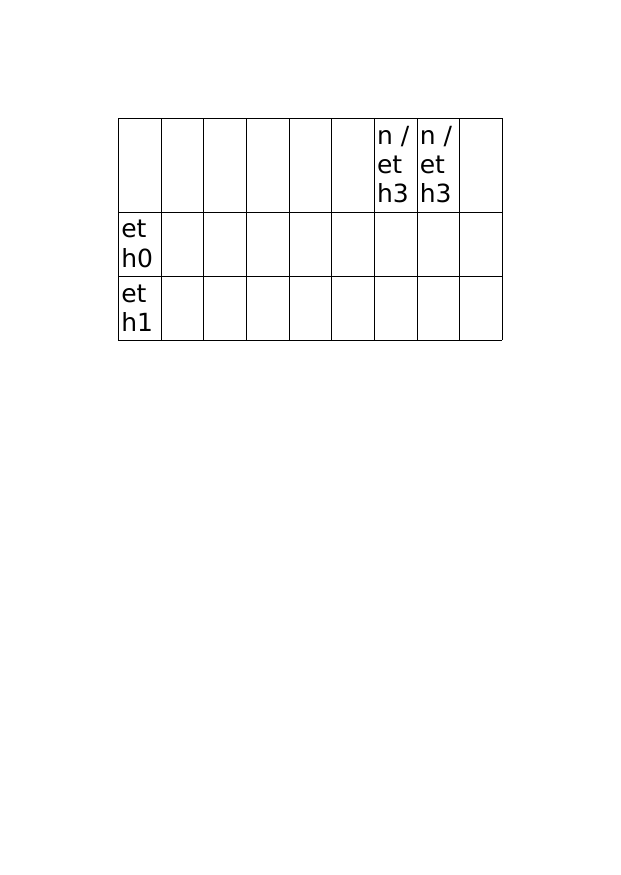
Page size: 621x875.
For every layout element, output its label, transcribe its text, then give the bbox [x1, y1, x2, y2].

table_cell eth1 [119, 277, 161, 340]
table_cell [204, 277, 246, 340]
table_cell [247, 277, 289, 340]
table_cell eth0 [119, 213, 161, 276]
table_cell [375, 213, 417, 276]
table_cell [460, 213, 502, 276]
table_cell [418, 277, 459, 340]
table_cell [162, 277, 203, 340]
table_cell n / eth3 [418, 119, 459, 212]
table_cell [290, 277, 331, 340]
table_cell [204, 119, 246, 212]
table_cell [290, 213, 331, 276]
table_cell [119, 119, 161, 212]
table_cell n / eth3 [375, 119, 417, 212]
table_cell [332, 119, 374, 212]
table_cell [460, 277, 502, 340]
table_cell [418, 213, 459, 276]
table_cell [247, 119, 289, 212]
table_cell [375, 277, 417, 340]
table_cell [460, 119, 502, 212]
table_cell [204, 213, 246, 276]
table_cell [247, 213, 289, 276]
table_cell [162, 119, 203, 212]
table_cell [162, 213, 203, 276]
table_cell [290, 119, 331, 212]
table_cell [332, 277, 374, 340]
table_cell [332, 213, 374, 276]
